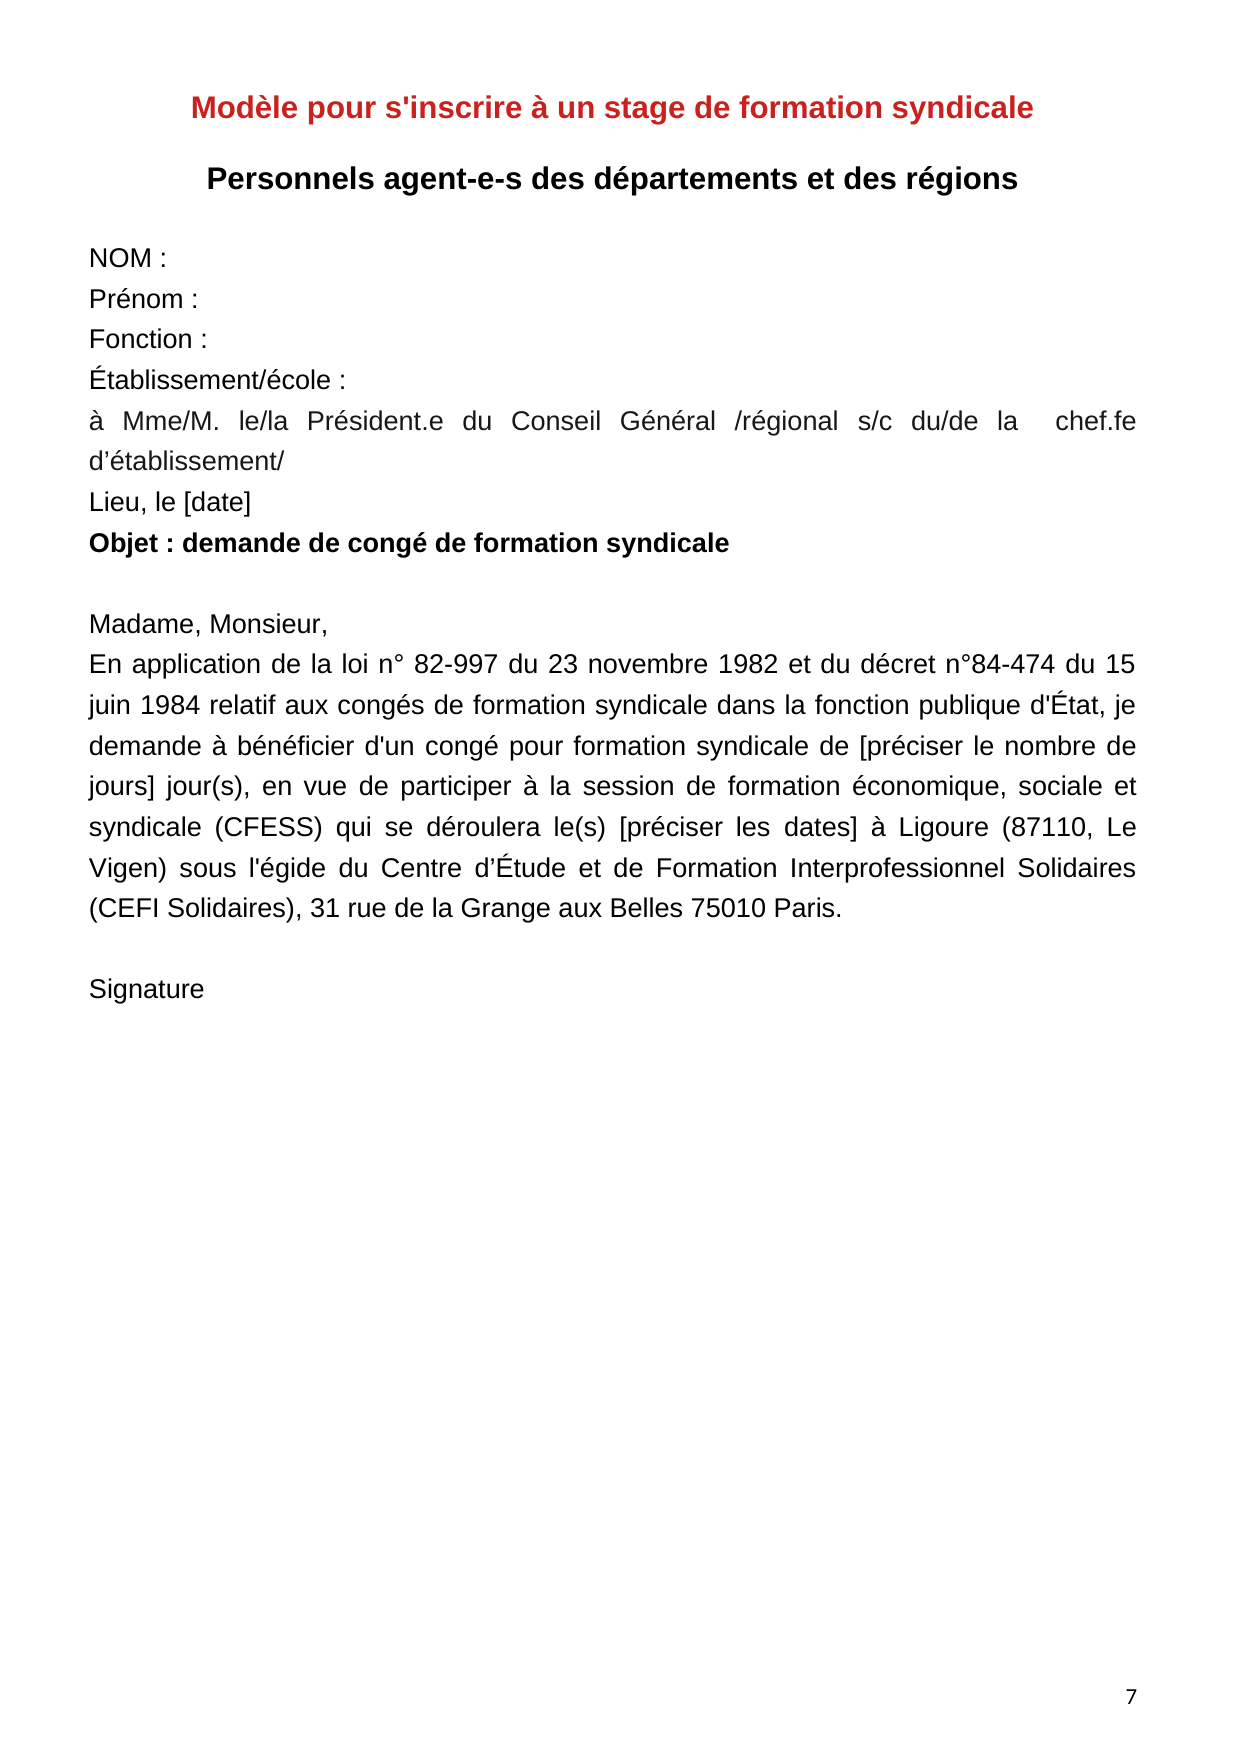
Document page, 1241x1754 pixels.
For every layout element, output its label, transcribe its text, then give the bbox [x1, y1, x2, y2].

text Fonction : [89, 323, 1137, 355]
text Établissement/école : [89, 364, 1137, 395]
text Modèle pour s'inscrire à un stage de formation syndicale [89, 89, 1137, 124]
text En application de la loi n° 82-997 du 23 novembre 1982 et du décret n°84-474 du 15 juin 1984 relatif aux congés de formation syndicale dans la fonction publique d'État, je demande à bénéficier d'un congé pour formation syndicale de [préciser le nombre de jours] jour(s), en vue de participer à la session de formation économique, sociale et syndicale (CFESS) qui se déroulera le(s) [préciser les dates] à Ligoure (87110, Le Vigen) sous l'égide du Centre d’Étude et de Formation Interprofessionnel Solidaires (CEFI Solidaires), 31 rue de la Grange aux Belles 75010 Paris. [89, 648, 1137, 923]
text Signature [89, 973, 1137, 1041]
text Madame, Monsieur, [89, 608, 1137, 639]
text Lieu, le [date] [89, 486, 1137, 517]
text Prénom : [89, 283, 1137, 314]
text NOM : [89, 242, 1137, 273]
text Objet : demande de congé de formation syndicale [89, 527, 1137, 558]
subtitle Personnels agent-e-s des départements et des régions [89, 160, 1137, 196]
text à Mme/M. le/la Président.e du Conseil Général /régional s/c du/de la chef.fe d’établissement/ [89, 405, 1137, 477]
